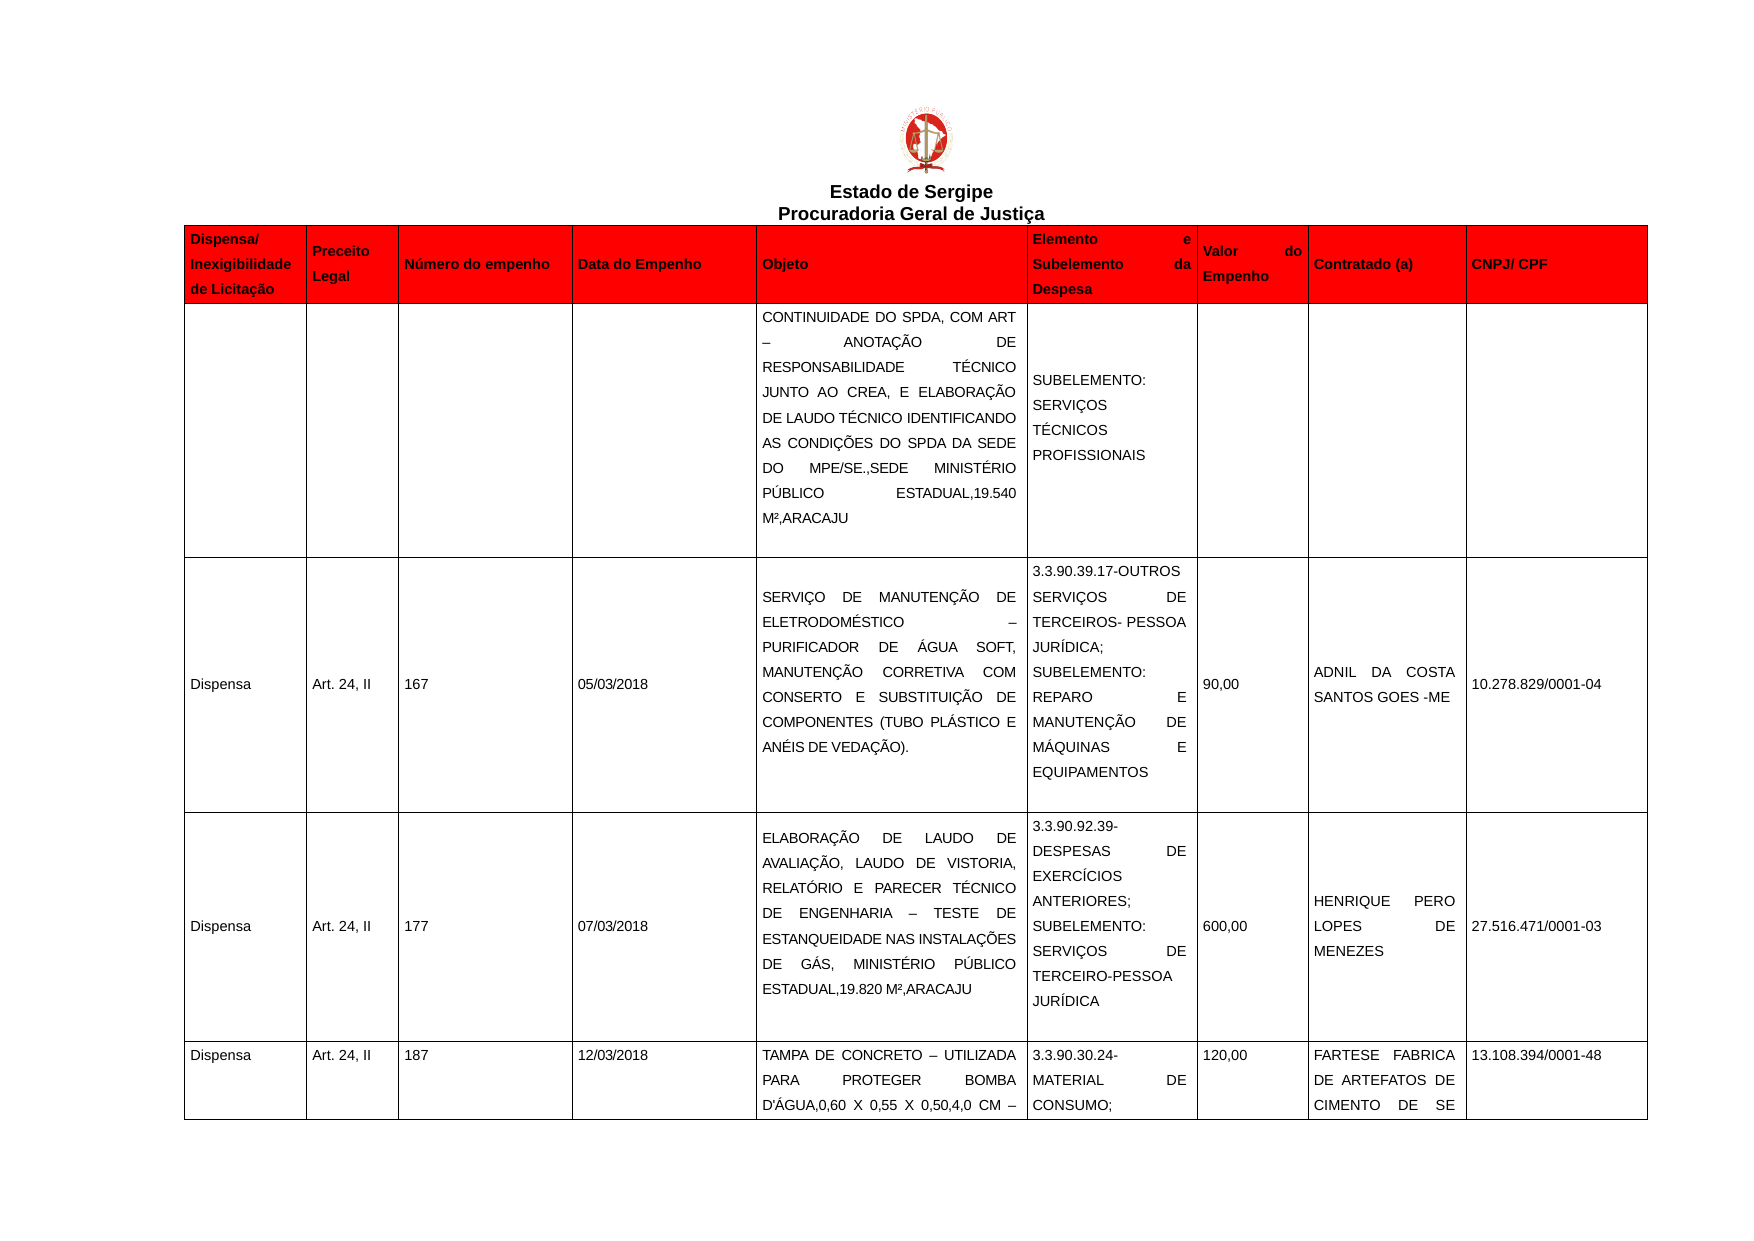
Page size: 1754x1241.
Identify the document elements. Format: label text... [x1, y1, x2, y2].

table_cell ADNIL DA COSTA SANTOS GOES -ME [1309, 558, 1466, 812]
table_cell 120,00 [1198, 1042, 1308, 1119]
table_cell 05/03/2018 [573, 558, 756, 812]
table_cell [1467, 304, 1647, 557]
table_cell 3.3.90.92.39-DESPESAS DE EXERCÍCIOS ANTERIORES; SUBELEMENTO: SERVIÇOS DE TERCEIRO-PESSOA JURÍDICA [1028, 813, 1197, 1041]
table_cell 10.278.829/0001-04 [1467, 558, 1647, 812]
table_cell 12/03/2018 [573, 1042, 756, 1119]
table_cell 13.108.394/0001-48 [1467, 1042, 1647, 1119]
table_cell 177 [399, 813, 572, 1041]
table_cell ELABORAÇÃO DE LAUDO DE AVALIAÇÃO, LAUDO DE VISTORIA, RELATÓRIO E PARECER TÉCNICO DE ENGENHARIA – TESTE DE ESTANQUEIDADE NAS INSTALAÇÕES DE GÁS, MINISTÉRIO PÚBLICO ESTADUAL,19.820 M²,ARACAJU [757, 813, 1027, 1041]
table_cell 600,00 [1198, 813, 1308, 1041]
table_cell [1198, 304, 1308, 557]
table_cell Art. 24, II [307, 558, 398, 812]
table_cell 90,00 [1198, 558, 1308, 812]
table_cell 07/03/2018 [573, 813, 756, 1041]
table_cell SERVIÇO DE MANUTENÇÃO DE ELETRODOMÉSTICO – PURIFICADOR DE ÁGUA SOFT, MANUTENÇÃO CORRETIVA COM CONSERTO E SUBSTITUIÇÃO DE COMPONENTES (TUBO PLÁSTICO E ANÉIS DE VEDAÇÃO). [757, 558, 1027, 812]
table_cell [185, 304, 306, 557]
table_cell Dispensa [185, 813, 306, 1041]
table_cell 187 [399, 1042, 572, 1119]
table_cell 3.3.90.39.17-OUTROS SERVIÇOS DE TERCEIROS- PESSOA JURÍDICA; SUBELEMENTO: REPARO E MANUTENÇÃO DE MÁQUINAS E EQUIPAMENTOS [1028, 558, 1197, 812]
table_cell Art. 24, II [307, 813, 398, 1041]
table_cell TAMPA DE CONCRETO – UTILIZADA PARA PROTEGER BOMBA D'ÁGUA,0,60 X 0,55 X 0,50,4,0 CM – [757, 1042, 1027, 1119]
table_cell SUBELEMENTO: SERVIÇOS TÉCNICOS PROFISSIONAIS [1028, 304, 1197, 557]
table_cell 167 [399, 558, 572, 812]
table_header Data do Empenho [573, 226, 756, 303]
table_header Objeto [757, 226, 1027, 303]
table_cell 3.3.90.30.24-MATERIAL DE CONSUMO; [1028, 1042, 1197, 1119]
table_cell FARTESE FABRICA DE ARTEFATOS DE CIMENTO DE SE [1309, 1042, 1466, 1119]
table_header Dispensa/Inexigibilidade de Licitação [185, 226, 306, 303]
table_cell HENRIQUE PERO LOPES DE MENEZES [1309, 813, 1466, 1041]
table_cell [1309, 304, 1466, 557]
table_cell Art. 24, II [307, 1042, 398, 1119]
table_cell [573, 304, 756, 557]
table_cell CONTINUIDADE DO SPDA, COM ART – ANOTAÇÃO DE RESPONSABILIDADE TÉCNICO JUNTO AO CREA, E ELABORAÇÃO DE LAUDO TÉCNICO IDENTIFICANDO AS CONDIÇÕES DO SPDA DA SEDE DO MPE/SE.,SEDE MINISTÉRIO PÚBLICO ESTADUAL,19.540 M²,ARACAJU [757, 304, 1027, 557]
table_header Número do empenho [399, 226, 572, 303]
table_cell Dispensa [185, 558, 306, 812]
table_header Elemento e Subelemento da Despesa [1028, 226, 1197, 303]
table_cell 27.516.471/0001-03 [1467, 813, 1647, 1041]
table_header Preceito Legal [307, 226, 398, 303]
table_header Contratado (a) [1309, 226, 1466, 303]
table_header Valor do Empenho [1198, 226, 1308, 303]
table_cell [307, 304, 398, 557]
table_header CNPJ/ CPF [1467, 226, 1647, 303]
table_cell [399, 304, 572, 557]
table_cell Dispensa [185, 1042, 306, 1119]
